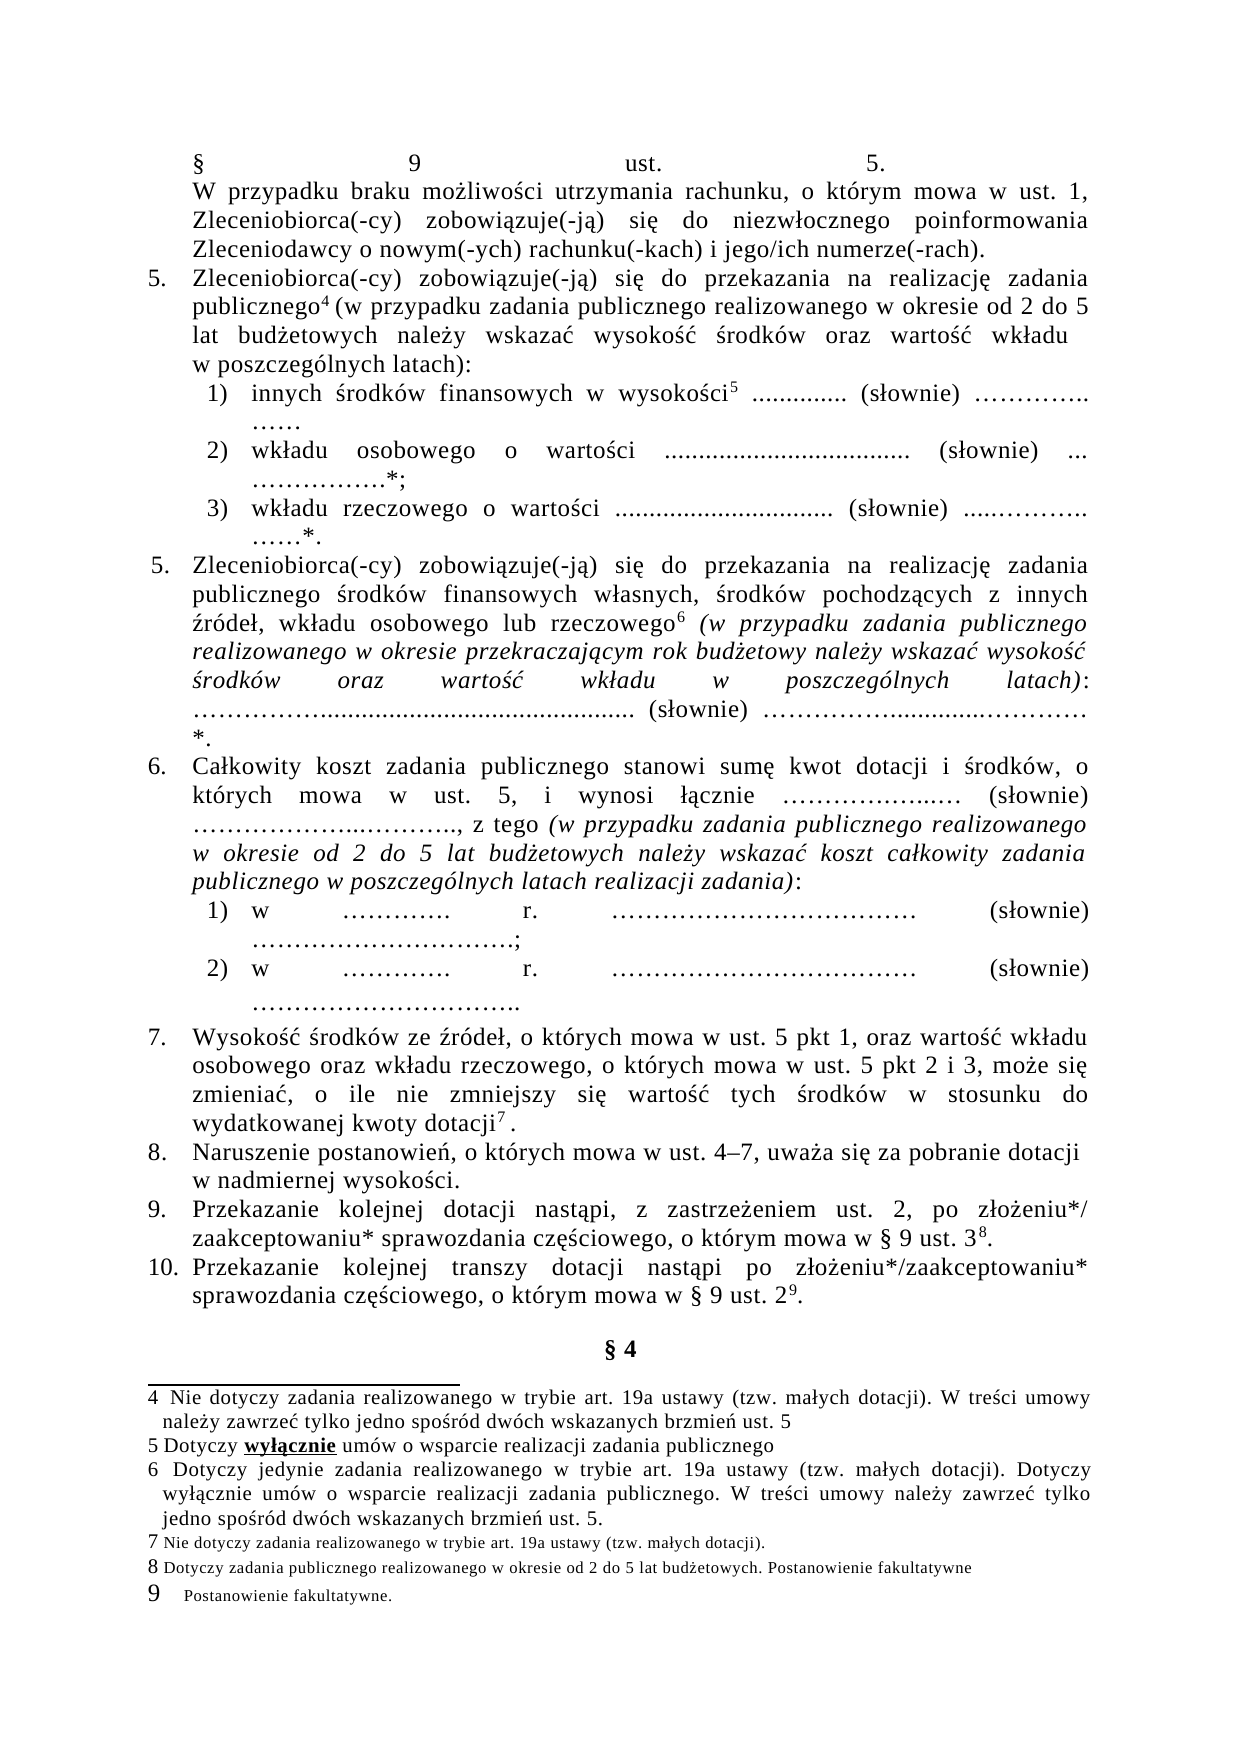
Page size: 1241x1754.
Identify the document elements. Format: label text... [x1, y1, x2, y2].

list innych środków finansowych w wysokości .............. (słownie) …………..…… [207, 378, 1090, 435]
list Nie dotyczy zadania realizowanego w trybie art. 19a ustawy (tzw. małych dotacji). [148, 1529, 1093, 1553]
text 1) w …………. r. ……………………………… (słownie) ………………………….; [207, 895, 1090, 953]
list Dotyczy zadania publicznego realizowanego w okresie od 2 do 5 lat budżetowych. Postanowienie fakultatywne [148, 1553, 1093, 1578]
text 2) wkładu osobowego o wartości .................................... (słownie) ...…………….*; [207, 435, 1090, 493]
list Całkowity koszt zadania publicznego stanowi sumę kwot dotacji i środków, o których mowa w ust. 5, i wynosi łącznie ………….…...… (słownie) ………………...……….., z tego (w przypadku zadania publicznego realizowanego w okresie od 2 do 5 lat budżetowych należy wskazać koszt całkowity zadania publicznego w poszczególnych latach realizacji zadania): [148, 751, 1090, 895]
list Zleceniobiorca(-cy) zobowiązuje(-ją) się do przekazania na realizację zadania publicznego (w przypadku zadania publicznego realizowanego w okresie od 2 do 5 lat budżetowych należy wskazać wysokość środków oraz wartość wkładu w poszczególnych latach): [148, 263, 1090, 378]
text § 4 [151, 1334, 1090, 1363]
list Wysokość środków ze źródeł, o których mowa w ust. 5 pkt 1, oraz wartość wkładu osobowego oraz wkładu rzeczowego, o których mowa w ust. 5 pkt 2 i 3, może się zmieniać, o ile nie zmniejszy się wartość tych środków w stosunku do wydatkowanej kwoty dotacji . [148, 1022, 1090, 1137]
list Przekazanie kolejnej dotacji nastąpi, z zastrzeżeniem ust. 2, po złożeniu*/ zaakceptowaniu* sprawozdania częściowego, o którym mowa w § 9 ust. 3. [148, 1194, 1090, 1252]
list Dotyczy wyłącznie umów o wsparcie realizacji zadania publicznego [148, 1433, 1093, 1457]
list Przekazanie kolejnej transzy dotacji nastąpi po złożeniu*/zaakceptowaniu* sprawozdania częściowego, o którym mowa w § 9 ust. 2. [148, 1252, 1090, 1309]
list Naruszenie postanowień, o których mowa w ust. 4–7, uważa się za pobranie dotacji w nadmiernej wysokości. [148, 1137, 1090, 1194]
list § 9 ust. 5. W przypadku braku możliwości utrzymania rachunku, o którym mowa w ust. 1, Zleceniobiorca(-cy) zobowiązuje(-ją) się do niezwłocznego poinformowania Zleceniodawcy o nowym(-ych) rachunku(-kach) i jego/ich numerze(-rach). [148, 148, 1090, 263]
text 5. Zleceniobiorca(-cy) zobowiązuje(-ją) się do przekazania na realizację zadania publicznego środków finansowych własnych, środków pochodzących z innych źródeł, wkładu osobowego lub rzeczowego (w przypadku zadania publicznego realizowanego w okresie przekraczającym rok budżetowy należy wskazać wysokość środków oraz wartość wkładu w poszczególnych latach): …………….............................................. (słownie) ……………..............…………*. [151, 550, 1090, 751]
list Postanowienie fakultatywne. [148, 1578, 1090, 1606]
text Dotyczy jedynie zadania realizowanego w trybie art. 19a ustawy (tzw. małych dotacji). Dotyczy wyłącznie umów o wsparcie realizacji zadania publicznego. W treści umowy należy zawrzeć tylko jedno spośród dwóch wskazanych brzmień ust. 5. [148, 1457, 1093, 1529]
text 2) w …………. r. ……………………………… (słownie) ………………………….. [207, 953, 1090, 1016]
list Nie dotyczy zadania realizowanego w trybie art. 19a ustawy (tzw. małych dotacji). W treści umowy należy zawrzeć tylko jedno spośród dwóch wskazanych brzmień ust. 5 [148, 1385, 1093, 1433]
text 3) wkładu rzeczowego o wartości ................................ (słownie) .....………..……*. [207, 493, 1090, 550]
